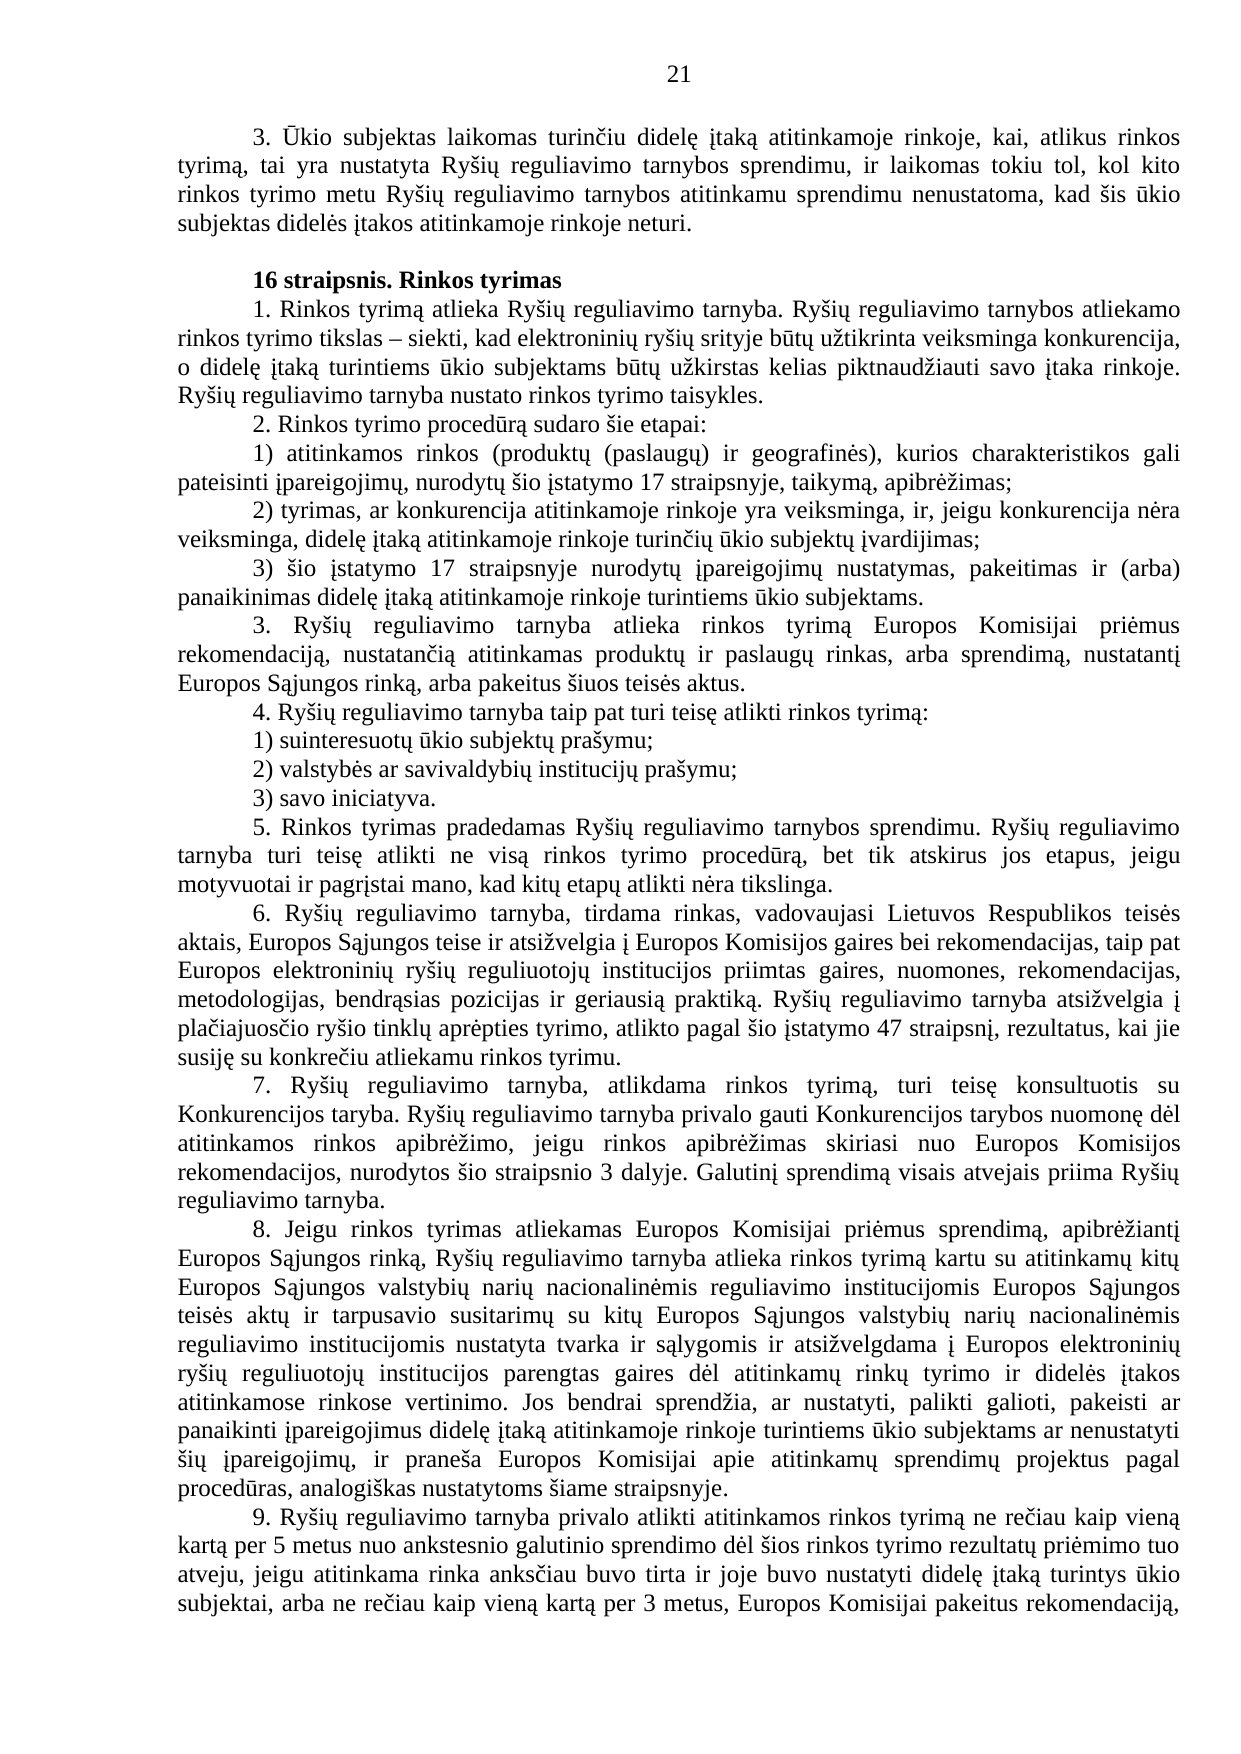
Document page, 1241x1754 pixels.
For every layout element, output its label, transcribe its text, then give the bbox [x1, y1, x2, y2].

text 3) savo iniciatyva. [177, 783, 1181, 812]
text 3. Ūkio subjektas laikomas turinčiu didelę įtaką atitinkamoje rinkoje, kai, atlikus rinkos tyrimą, tai yra nustatyta Ryšių reguliavimo tarnybos sprendimu, ir laikomas tokiu tol, kol kito rinkos tyrimo metu Ryšių reguliavimo tarnybos atitinkamu sprendimu nenustatoma, kad šis ūkio subjektas didelės įtakos atitinkamoje rinkoje neturi. [177, 122, 1181, 237]
text 1. Rinkos tyrimą atlieka Ryšių reguliavimo tarnyba. Ryšių reguliavimo tarnybos atliekamo rinkos tyrimo tikslas – siekti, kad elektroninių ryšių srityje būtų užtikrinta veiksminga konkurencija, o didelę įtaką turintiems ūkio subjektams būtų užkirstas kelias piktnaudžiauti savo įtaka rinkoje. Ryšių reguliavimo tarnyba nustato rinkos tyrimo taisykles. [177, 294, 1181, 409]
text 1) atitinkamos rinkos (produktų (paslaugų) ir geografinės), kurios charakteristikos gali pateisinti įpareigojimų, nurodytų šio įstatymo 17 straipsnyje, taikymą, apibrėžimas; [177, 438, 1181, 496]
text 3. Ryšių reguliavimo tarnyba atlieka rinkos tyrimą Europos Komisijai priėmus rekomendaciją, nustatančią atitinkamas produktų ir paslaugų rinkas, arba sprendimą, nustatantį Europos Sąjungos rinką, arba pakeitus šiuos teisės aktus. [177, 611, 1181, 697]
text 2) valstybės ar savivaldybių institucijų prašymu; [177, 754, 1181, 783]
text 6. Ryšių reguliavimo tarnyba, tirdama rinkas, vadovaujasi Lietuvos Respublikos teisės aktais, Europos Sąjungos teise ir atsižvelgia į Europos Komisijos gaires bei rekomendacijas, taip pat Europos elektroninių ryšių reguliuotojų institucijos priimtas gaires, nuomones, rekomendacijas, metodologijas, bendrąsias pozicijas ir geriausią praktiką. Ryšių reguliavimo tarnyba atsižvelgia į plačiajuosčio ryšio tinklų aprėpties tyrimo, atlikto pagal šio įstatymo 47 straipsnį, rezultatus, kai jie susiję su konkrečiu atliekamu rinkos tyrimu. [177, 898, 1181, 1071]
text 5. Rinkos tyrimas pradedamas Ryšių reguliavimo tarnybos sprendimu. Ryšių reguliavimo tarnyba turi teisę atlikti ne visą rinkos tyrimo procedūrą, bet tik atskirus jos etapus, jeigu motyvuotai ir pagrįstai mano, kad kitų etapų atlikti nėra tikslinga. [177, 812, 1181, 898]
text 16 straipsnis. Rinkos tyrimas [177, 266, 1181, 294]
text 3) šio įstatymo 17 straipsnyje nurodytų įpareigojimų nustatymas, pakeitimas ir (arba) panaikinimas didelę įtaką atitinkamoje rinkoje turintiems ūkio subjektams. [177, 553, 1181, 611]
text 2) tyrimas, ar konkurencija atitinkamoje rinkoje yra veiksminga, ir, jeigu konkurencija nėra veiksminga, didelę įtaką atitinkamoje rinkoje turinčių ūkio subjektų įvardijimas; [177, 496, 1181, 553]
text 9. Ryšių reguliavimo tarnyba privalo atlikti atitinkamos rinkos tyrimą ne rečiau kaip vieną kartą per 5 metus nuo ankstesnio galutinio sprendimo dėl šios rinkos tyrimo rezultatų priėmimo tuo atveju, jeigu atitinkama rinka anksčiau buvo tirta ir joje buvo nustatyti didelę įtaką turintys ūkio subjektai, arba ne rečiau kaip vieną kartą per 3 metus, Europos Komisijai pakeitus rekomendaciją, [177, 1502, 1181, 1617]
text 4. Ryšių reguliavimo tarnyba taip pat turi teisę atlikti rinkos tyrimą: [177, 697, 1181, 726]
text 2. Rinkos tyrimo procedūrą sudaro šie etapai: [177, 409, 1181, 438]
text 1) suinteresuotų ūkio subjektų prašymu; [177, 726, 1181, 754]
text 7. Ryšių reguliavimo tarnyba, atlikdama rinkos tyrimą, turi teisę konsultuotis su Konkurencijos taryba. Ryšių reguliavimo tarnyba privalo gauti Konkurencijos tarybos nuomonę dėl atitinkamos rinkos apibrėžimo, jeigu rinkos apibrėžimas skiriasi nuo Europos Komisijos rekomendacijos, nurodytos šio straipsnio 3 dalyje. Galutinį sprendimą visais atvejais priima Ryšių reguliavimo tarnyba. [177, 1071, 1181, 1214]
text 8. Jeigu rinkos tyrimas atliekamas Europos Komisijai priėmus sprendimą, apibrėžiantį Europos Sąjungos rinką, Ryšių reguliavimo tarnyba atlieka rinkos tyrimą kartu su atitinkamų kitų Europos Sąjungos valstybių narių nacionalinėmis reguliavimo institucijomis Europos Sąjungos teisės aktų ir tarpusavio susitarimų su kitų Europos Sąjungos valstybių narių nacionalinėmis reguliavimo institucijomis nustatyta tvarka ir sąlygomis ir atsižvelgdama į Europos elektroninių ryšių reguliuotojų institucijos parengtas gaires dėl atitinkamų rinkų tyrimo ir didelės įtakos atitinkamose rinkose vertinimo. Jos bendrai sprendžia, ar nustatyti, palikti galioti, pakeisti ar panaikinti įpareigojimus didelę įtaką atitinkamoje rinkoje turintiems ūkio subjektams ar nenustatyti šių įpareigojimų, ir praneša Europos Komisijai apie atitinkamų sprendimų projektus pagal procedūras, analogiškas nustatytoms šiame straipsnyje. [177, 1214, 1181, 1502]
